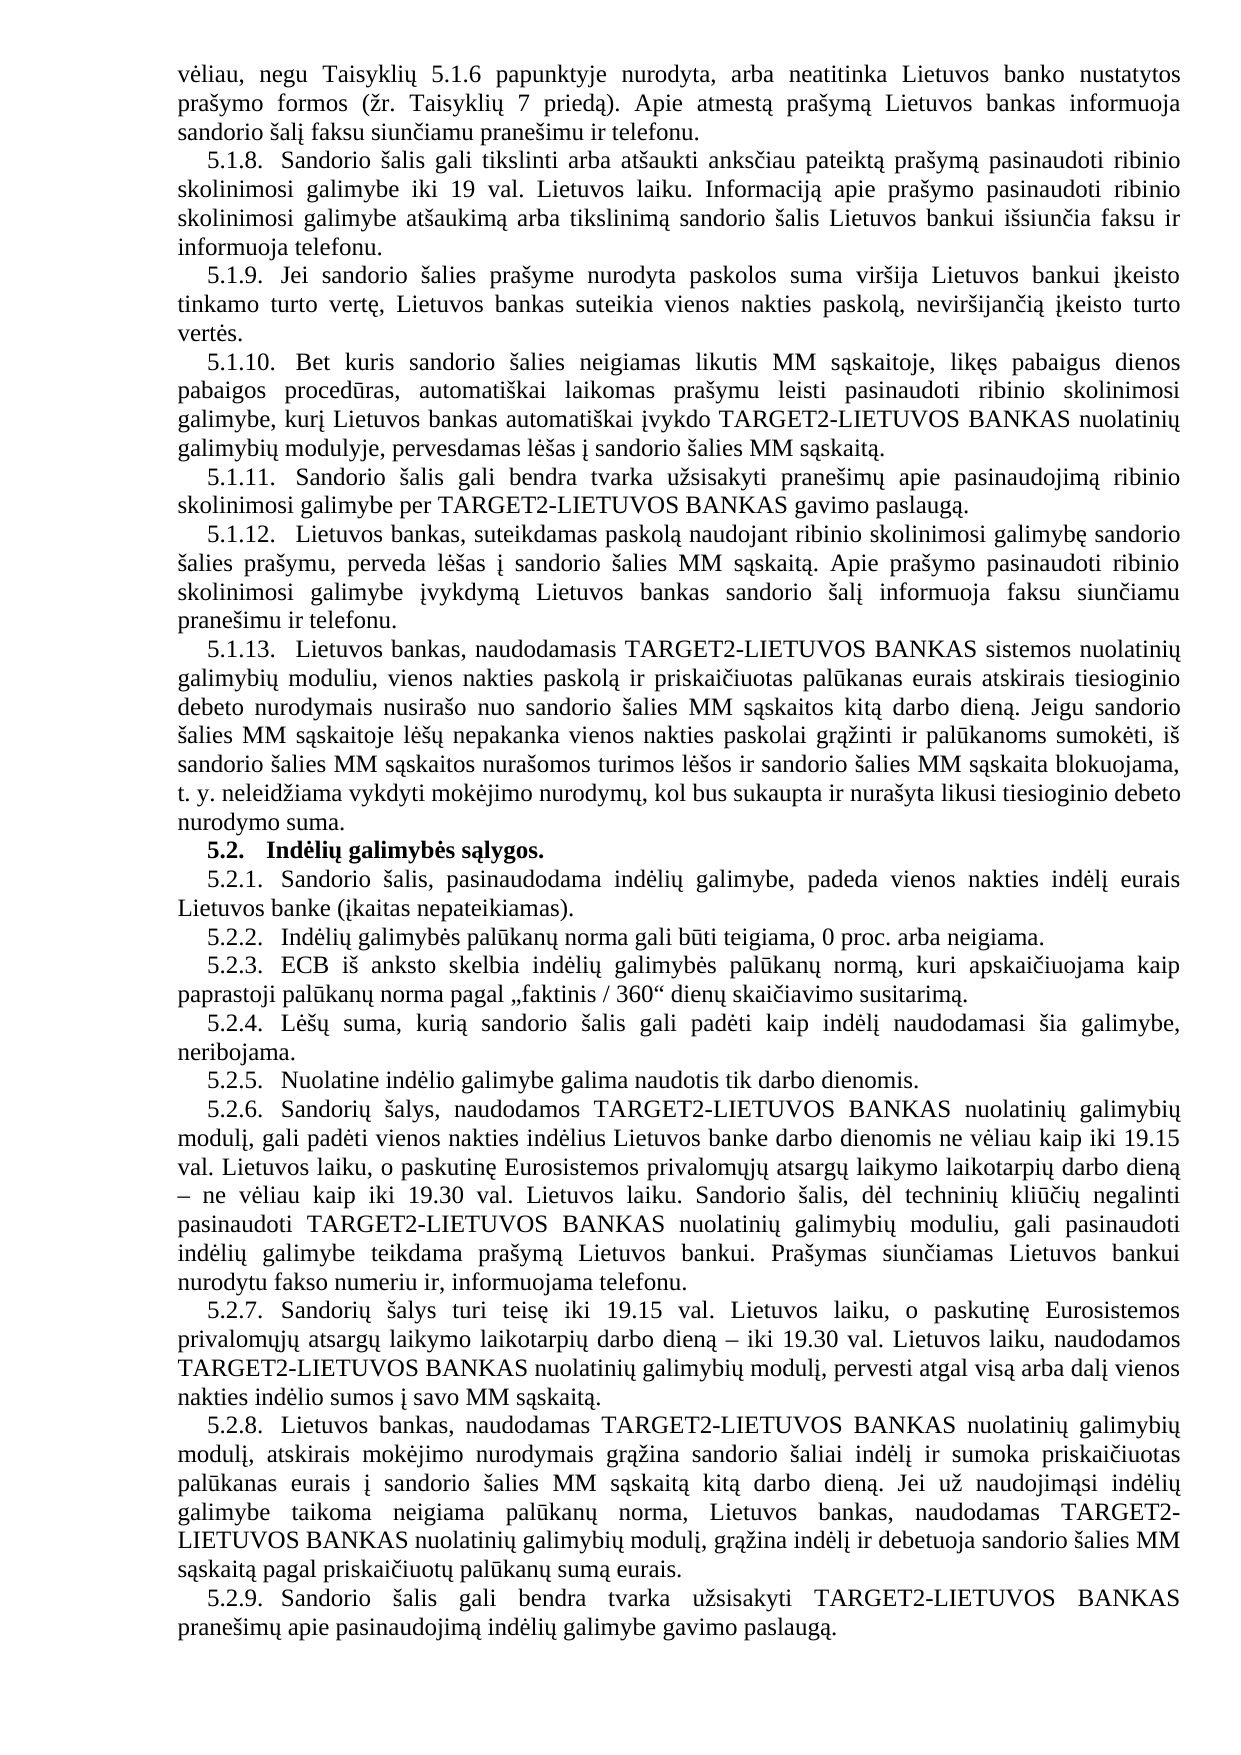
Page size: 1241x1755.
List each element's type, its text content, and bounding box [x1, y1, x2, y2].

text 5.2.8. Lietuvos bankas, naudodamas TARGET2-LIETUVOS BANKAS nuolatinių galimybių modulį, atskirais mokėjimo nurodymais grąžina sandorio šaliai indėlį ir sumoka priskaičiuotas palūkanas eurais į sandorio šalies MM sąskaitą kitą darbo dieną. Jei už naudojimąsi indėlių galimybe taikoma neigiama palūkanų norma, Lietuvos bankas, naudodamas TARGET2-LIETUVOS BANKAS nuolatinių galimybių modulį, grąžina indėlį ir debetuoja sandorio šalies MM sąskaitą pagal priskaičiuotų palūkanų sumą eurais. [177, 1410, 1181, 1583]
text 5.2. Indėlių galimybės sąlygos. [177, 835, 1181, 864]
text 5.1.13. Lietuvos bankas, naudodamasis TARGET2-LIETUVOS BANKAS sistemos nuolatinių galimybių moduliu, vienos nakties paskolą ir priskaičiuotas palūkanas eurais atskirais tiesioginio debeto nurodymais nusirašo nuo sandorio šalies MM sąskaitos kitą darbo dieną. Jeigu sandorio šalies MM sąskaitoje lėšų nepakanka vienos nakties paskolai grąžinti ir palūkanoms sumokėti, iš sandorio šalies MM sąskaitos nurašomos turimos lėšos ir sandorio šalies MM sąskaita blokuojama, t. y. neleidžiama vykdyti mokėjimo nurodymų, kol bus sukaupta ir nurašyta likusi tiesioginio debeto nurodymo suma. [177, 634, 1181, 835]
text 5.2.5. Nuolatine indėlio galimybe galima naudotis tik darbo dienomis. [177, 1065, 1181, 1094]
text 5.2.4. Lėšų suma, kurią sandorio šalis gali padėti kaip indėlį naudodamasi šia galimybe, neribojama. [177, 1008, 1181, 1065]
text 5.1.12. Lietuvos bankas, suteikdamas paskolą naudojant ribinio skolinimosi galimybę sandorio šalies prašymu, perveda lėšas į sandorio šalies MM sąskaitą. Apie prašymo pasinaudoti ribinio skolinimosi galimybe įvykdymą Lietuvos bankas sandorio šalį informuoja faksu siunčiamu pranešimu ir telefonu. [177, 519, 1181, 634]
text 5.1.9. Jei sandorio šalies prašyme nurodyta paskolos suma viršija Lietuvos bankui įkeisto tinkamo turto vertę, Lietuvos bankas suteikia vienos nakties paskolą, neviršijančią įkeisto turto vertės. [177, 260, 1181, 347]
text 5.2.7. Sandorių šalys turi teisę iki 19.15 val. Lietuvos laiku, o paskutinę Eurosistemos privalomųjų atsargų laikymo laikotarpių darbo dieną – iki 19.30 val. Lietuvos laiku, naudodamos TARGET2-LIETUVOS BANKAS nuolatinių galimybių modulį, pervesti atgal visą arba dalį vienos nakties indėlio sumos į savo MM sąskaitą. [177, 1295, 1181, 1410]
text 5.2.1. Sandorio šalis, pasinaudodama indėlių galimybe, padeda vienos nakties indėlį eurais Lietuvos banke (įkaitas nepateikiamas). [177, 864, 1181, 922]
text 5.2.2. Indėlių galimybės palūkanų norma gali būti teigiama, 0 proc. arba neigiama. [177, 922, 1181, 950]
text 5.1.10. Bet kuris sandorio šalies neigiamas likutis MM sąskaitoje, likęs pabaigus dienos pabaigos procedūras, automatiškai laikomas prašymu leisti pasinaudoti ribinio skolinimosi galimybe, kurį Lietuvos bankas automatiškai įvykdo TARGET2-LIETUVOS BANKAS nuolatinių galimybių modulyje, pervesdamas lėšas į sandorio šalies MM sąskaitą. [177, 347, 1181, 462]
text 5.1.8. Sandorio šalis gali tikslinti arba atšaukti anksčiau pateiktą prašymą pasinaudoti ribinio skolinimosi galimybe iki 19 val. Lietuvos laiku. Informaciją apie prašymo pasinaudoti ribinio skolinimosi galimybe atšaukimą arba tikslinimą sandorio šalis Lietuvos bankui išsiunčia faksu ir informuoja telefonu. [177, 145, 1181, 260]
text 5.1.11. Sandorio šalis gali bendra tvarka užsisakyti pranešimų apie pasinaudojimą ribinio skolinimosi galimybe per TARGET2-LIETUVOS BANKAS gavimo paslaugą. [177, 462, 1181, 519]
text 5.2.6. Sandorių šalys, naudodamos TARGET2-LIETUVOS BANKAS nuolatinių galimybių modulį, gali padėti vienos nakties indėlius Lietuvos banke darbo dienomis ne vėliau kaip iki 19.15 val. Lietuvos laiku, o paskutinę Eurosistemos privalomųjų atsargų laikymo laikotarpių darbo dieną – ne vėliau kaip iki 19.30 val. Lietuvos laiku. Sandorio šalis, dėl techninių kliūčių negalinti pasinaudoti TARGET2-LIETUVOS BANKAS nuolatinių galimybių moduliu, gali pasinaudoti indėlių galimybe teikdama prašymą Lietuvos bankui. Prašymas siunčiamas Lietuvos bankui nurodytu fakso numeriu ir, informuojama telefonu. [177, 1094, 1181, 1295]
text 5.2.3. ECB iš anksto skelbia indėlių galimybės palūkanų normą, kuri apskaičiuojama kaip paprastoji palūkanų norma pagal „faktinis / 360“ dienų skaičiavimo susitarimą. [177, 950, 1181, 1008]
text 5.2.9. Sandorio šalis gali bendra tvarka užsisakyti TARGET2-LIETUVOS BANKAS pranešimų apie pasinaudojimą indėlių galimybe gavimo paslaugą. [177, 1583, 1181, 1640]
text vėliau, negu Taisyklių 5.1.6 papunktyje nurodyta, arba neatitinka Lietuvos banko nustatytos prašymo formos (žr. Taisyklių 7 priedą). Apie atmestą prašymą Lietuvos bankas informuoja sandorio šalį faksu siunčiamu pranešimu ir telefonu. [177, 59, 1181, 145]
